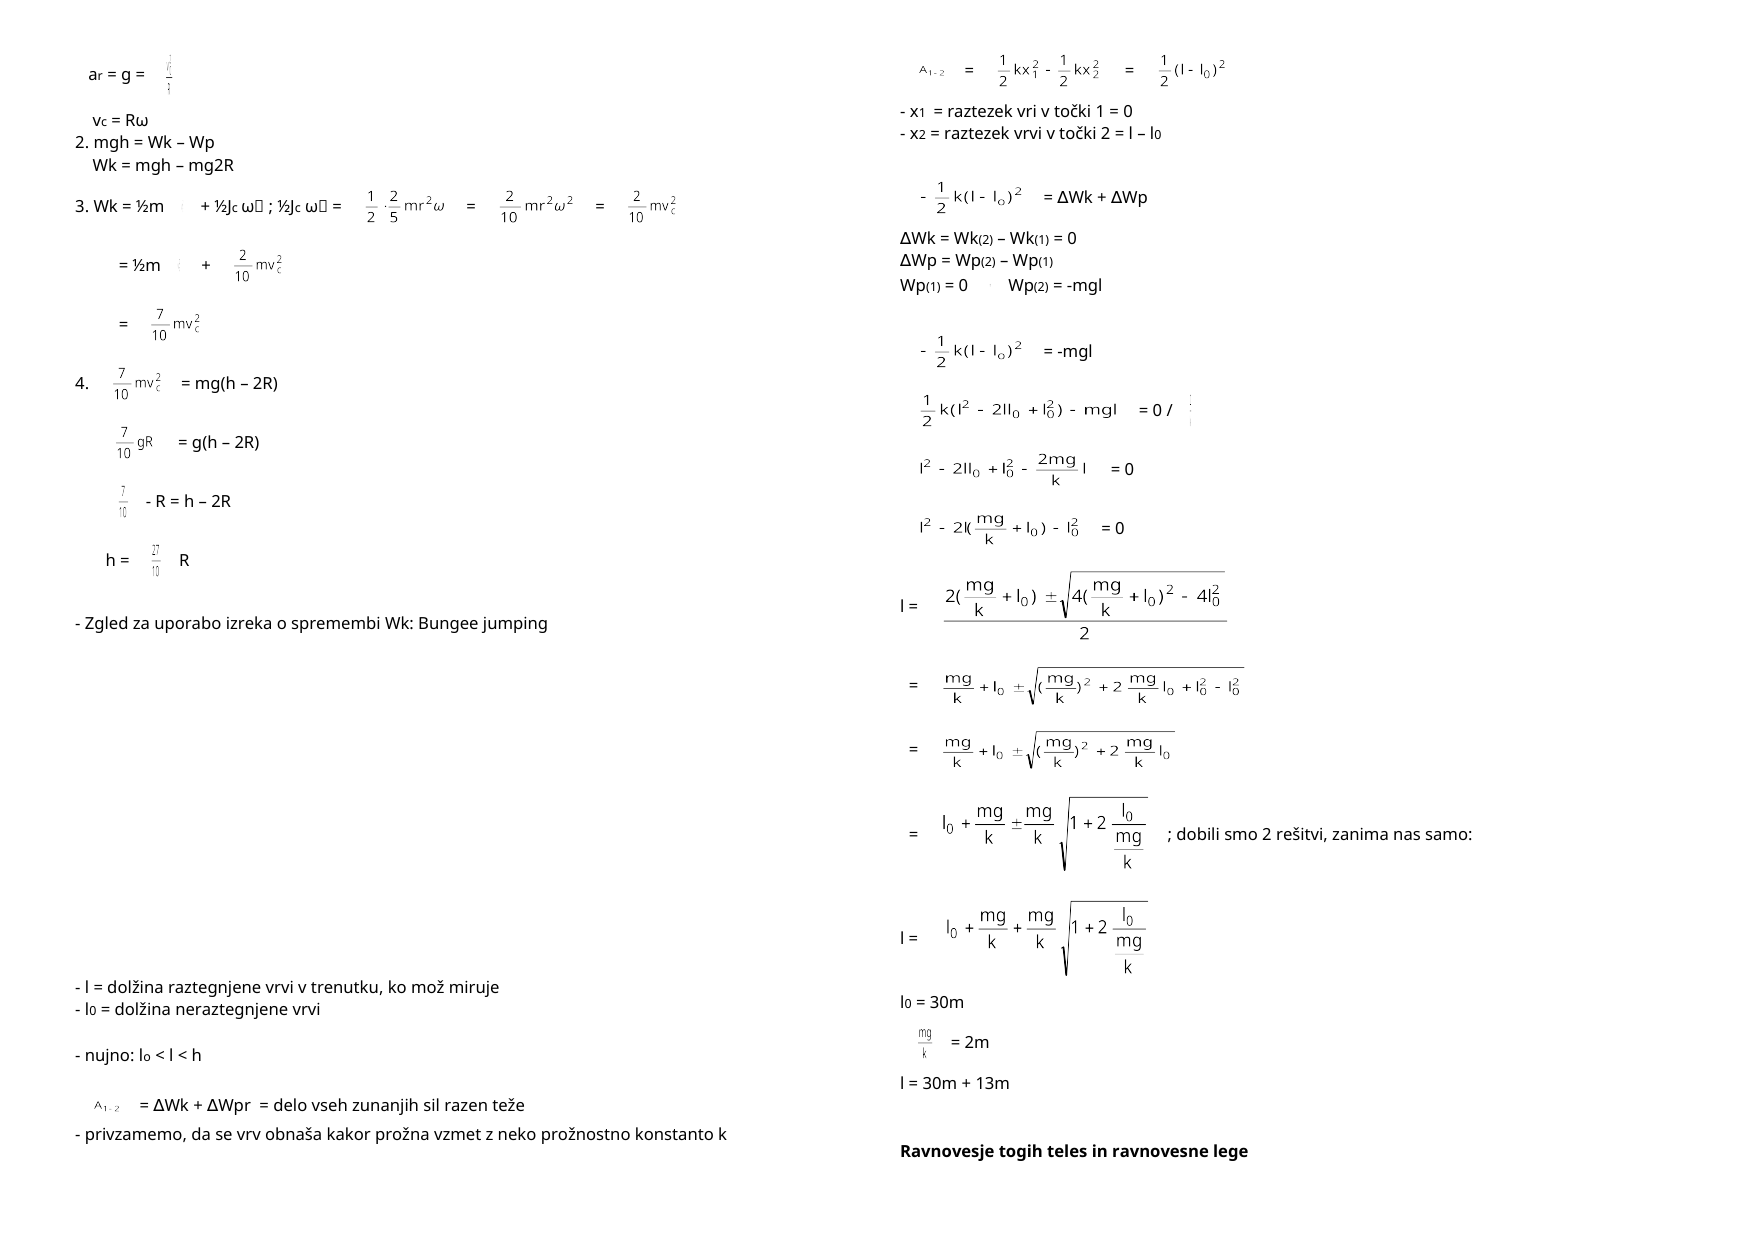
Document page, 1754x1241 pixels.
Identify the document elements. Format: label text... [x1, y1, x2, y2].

text - privzamemo, da se vrv obnaša kakor prožna vzmet z neko prožnostno konstanto k [75, 1122, 862, 1145]
text 2. mgh = Wk – Wp [75, 131, 862, 154]
text - l = dolžina raztegnjene vrvi v trenutku, ko mož miruje [75, 975, 862, 998]
text vc = Rω [75, 108, 862, 131]
text = ∆Wk + ∆Wp [900, 167, 1669, 226]
text = [900, 653, 1669, 717]
text l = [900, 558, 1669, 653]
text - Zgled za uporabo izreka o spremembi Wk: Bungee jumping [75, 612, 862, 635]
text ∆Wp = Wp(2) – Wp(1) [900, 249, 1669, 272]
text ar = g = [75, 40, 862, 108]
text = 0 [900, 499, 1669, 558]
text - nujno: lo < l < h [75, 1043, 862, 1066]
text - R = h – 2R [75, 471, 862, 530]
text - x1 = raztezek vri v točki 1 = 0 [900, 99, 1669, 122]
text = g(h – 2R) [75, 412, 862, 471]
text 3. Wk = ½m+ ½Jc ω ; ½Jc ω = = = [75, 177, 862, 236]
text = 2m [900, 1013, 1669, 1072]
text = ; dobili smo 2 rešitvi, zanima nas samo: [900, 781, 1669, 886]
text Wp(1) = 0 Wp(2) = -mgl [900, 272, 1669, 299]
text ∆Wk = Wk(2) – Wk(1) = 0 [900, 226, 1669, 249]
text = -mgl [900, 322, 1669, 381]
text l0 = 30m [900, 990, 1669, 1013]
text = [900, 717, 1669, 781]
text h = R [75, 530, 862, 589]
text l = [900, 886, 1669, 990]
text = ∆Wk + ∆Wpr = delo vseh zunanjih sil razen teže [75, 1089, 862, 1122]
text l = 30m + 13m [900, 1072, 1669, 1095]
text 4. = mg(h – 2R) [75, 353, 862, 412]
text - l0 = dolžina neraztegnjene vrvi [75, 998, 862, 1021]
text = 0 / [900, 381, 1669, 440]
text Ravnovesje togih teles in ravnovesne lege [900, 1140, 1669, 1163]
text - x2 = raztezek vrvi v točki 2 = l – l0 [900, 122, 1669, 144]
text = = [900, 40, 1669, 99]
text = ½m + [75, 236, 862, 294]
text Wk = mgh – mg2R [75, 154, 862, 177]
text = 0 [900, 440, 1669, 499]
text = [75, 294, 862, 353]
